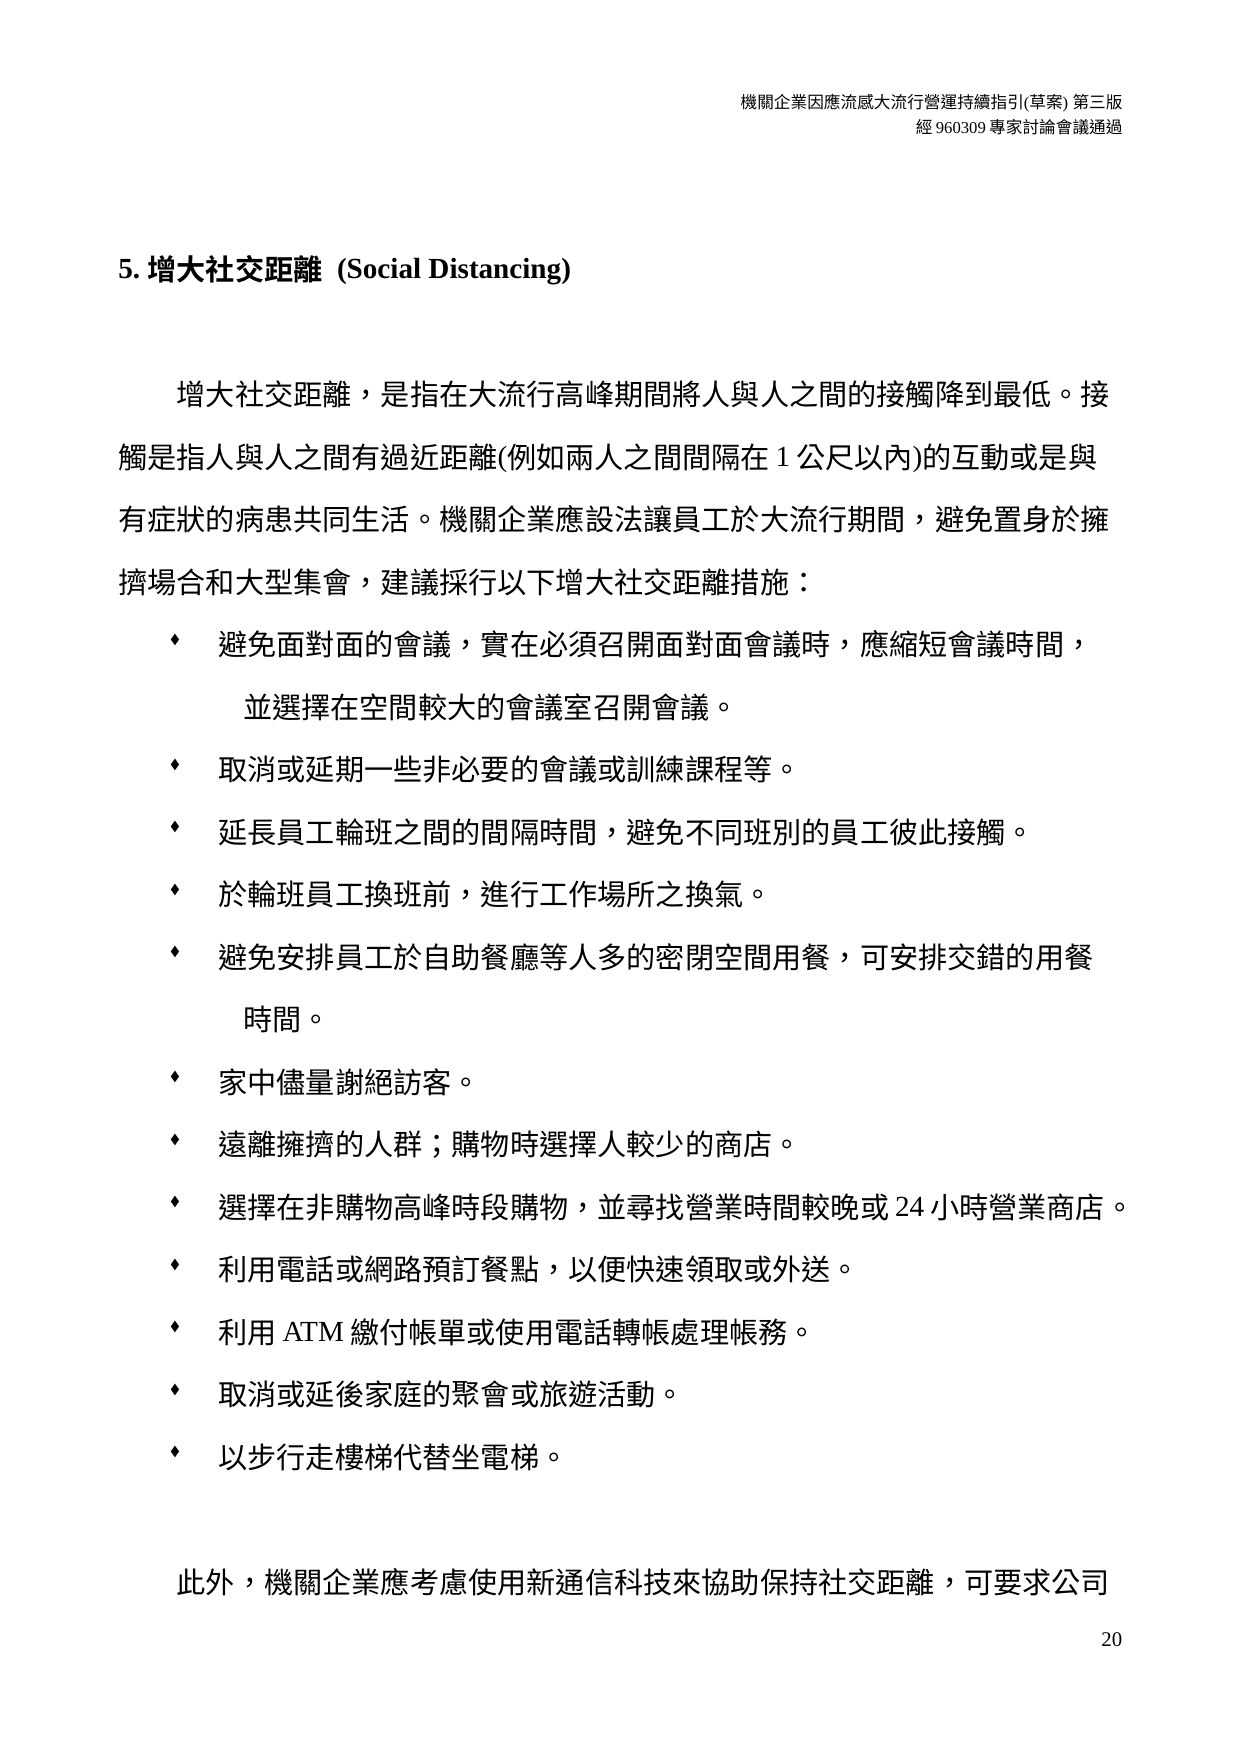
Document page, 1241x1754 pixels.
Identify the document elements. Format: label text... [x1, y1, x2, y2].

list 取消或延期一些非必要的會議或訓練課程等。 [168, 726, 1122, 789]
text 增大社交距離，是指在大流行高峰期間將人與人之間的接觸降到最低。接觸是指人與人之間有過近距離(例如兩人之間間隔在1公尺以內)的互動或是與有症狀的病患共同生活。機關企業應設法讓員工於大流行期間，避免置身於擁擠場合和大型集會，建議採行以下增大社交距離措施： [118, 351, 1122, 601]
list 遠離擁擠的人群；購物時選擇人較少的商店。 [168, 1101, 1122, 1164]
text 此外，機關企業應考慮使用新通信科技來協助保持社交距離，可要求公司內部的技術人員規劃建置，如遠端存取、分散式電算環境(Distributed Computing Environment, DCE)或其他網路運用技術，並配置相關系統與設備，如內外線語音系統、視訊及電話會議、區域網路(LANS)、虛擬區域網路(VLANS)、無線上網設備、WAN、PBX、傳真、行動電話、黑莓機、手提電腦、PDA及衛星電話等。使員工可以在家或其他替代地點上班，並保持與總部網路服務的暢通，同時安全地存取資訊。 [118, 1539, 1122, 1601]
list 利用電話或網路預訂餐點，以便快速領取或外送。 [168, 1226, 1122, 1289]
list 選擇在非購物高峰時段購物，並尋找營業時間較晚或24小時營業商店。 [168, 1164, 1122, 1226]
list 利用ATM繳付帳單或使用電話轉帳處理帳務。 [168, 1289, 1122, 1351]
list 以步行走樓梯代替坐電梯。 [168, 1414, 1122, 1476]
list 延長員工輪班之間的間隔時間，避免不同班別的員工彼此接觸。 [168, 789, 1122, 851]
list 避免面對面的會議，實在必須召開面對面會議時，應縮短會議時間，並選擇在空間較大的會議室召開會議。 [168, 601, 1122, 726]
list 家中儘量謝絕訪客。 [168, 1039, 1122, 1101]
list 於輪班員工換班前，進行工作場所之換氣。 [168, 851, 1122, 914]
list 避免安排員工於自助餐廳等人多的密閉空間用餐，可安排交錯的用餐時間。 [168, 914, 1122, 1039]
list 取消或延後家庭的聚會或旅遊活動。 [168, 1351, 1122, 1414]
text 5. 增大社交距離 (Social Distancing) [118, 226, 1122, 289]
